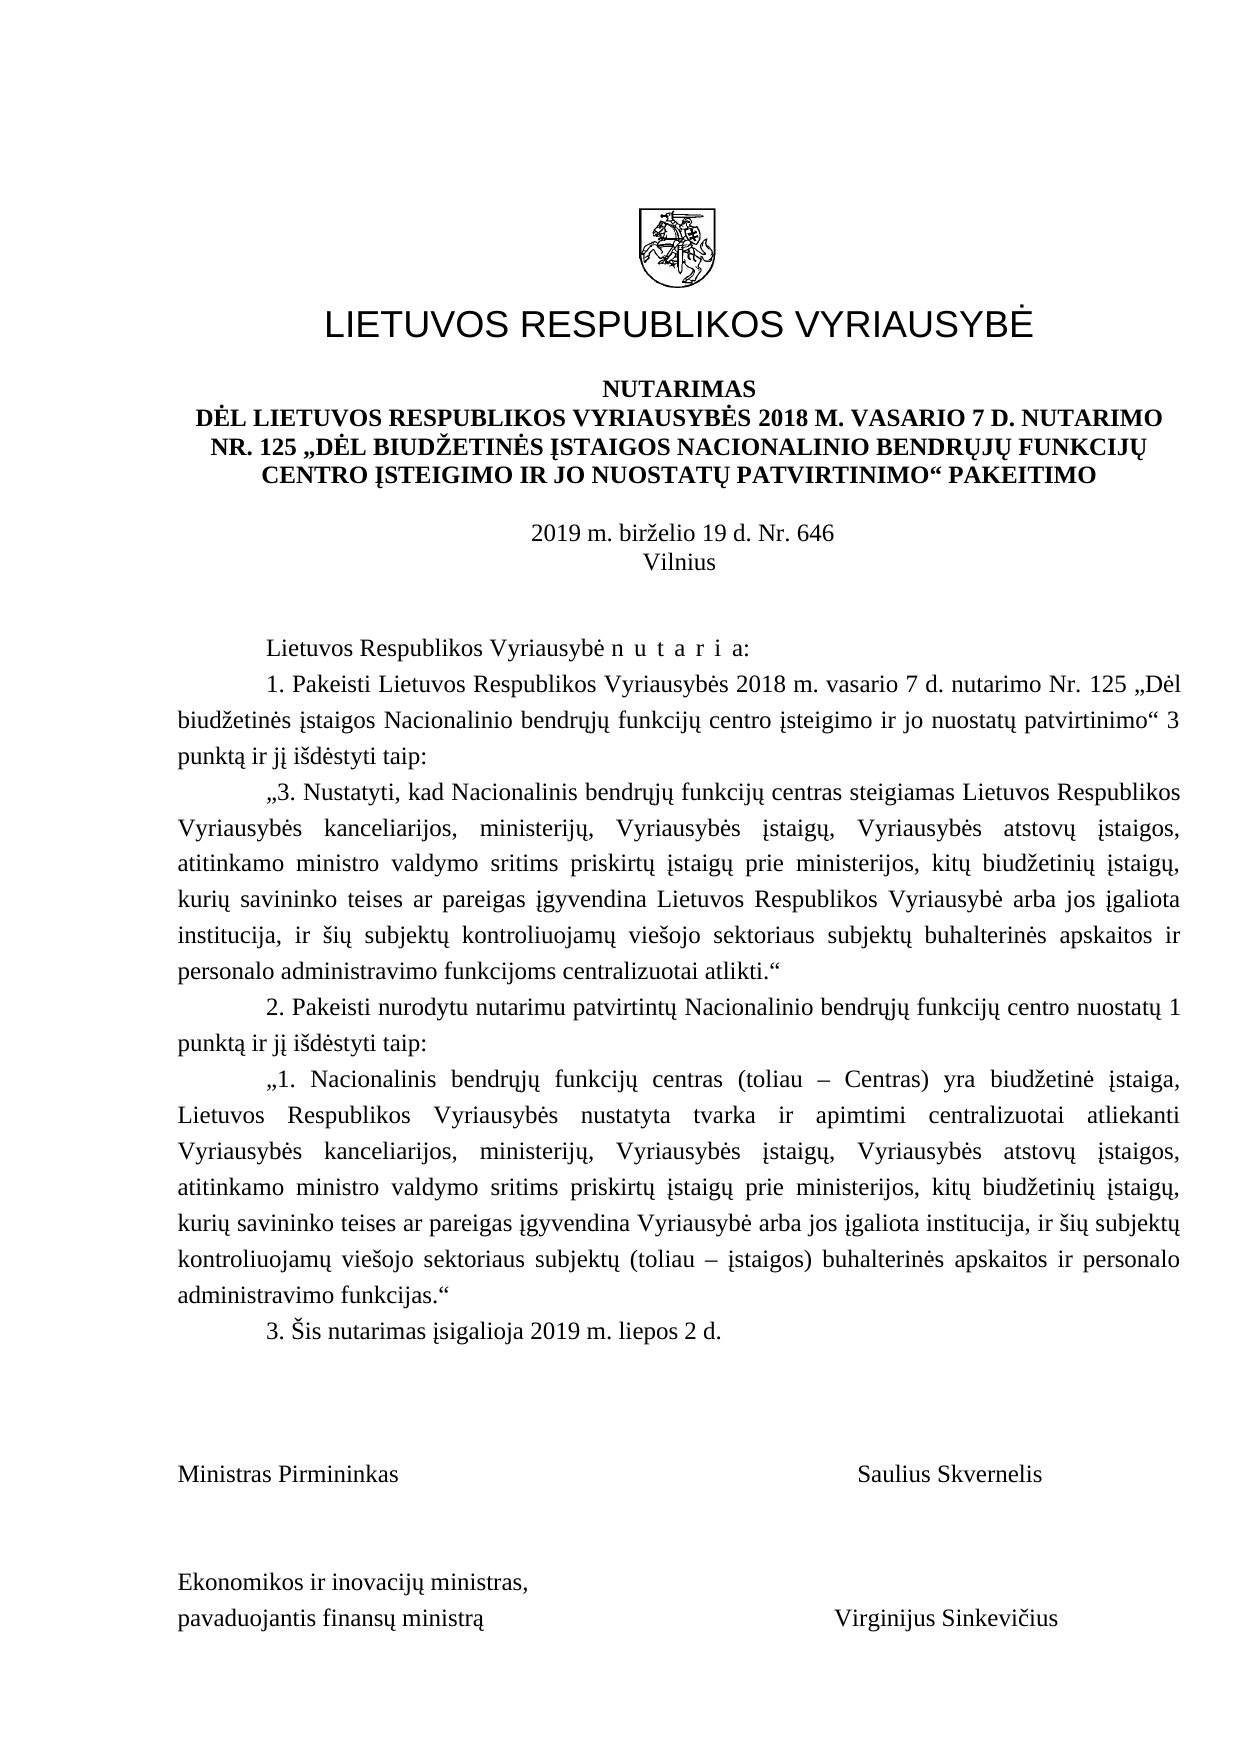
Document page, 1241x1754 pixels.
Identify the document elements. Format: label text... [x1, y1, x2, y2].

text 3. Šis nutarimas įsigalioja 2019 m. liepos 2 d. [177, 1316, 1181, 1344]
text pavaduojantis finansų ministrą Virginijus Sinkevičius [177, 1603, 1181, 1632]
text Vilnius [177, 547, 1181, 575]
text „3. Nustatyti, kad Nacionalinis bendrųjų funkcijų centras steigiamas Lietuvos Respublikos Vyriausybės kanceliarijos, ministerijų, Vyriausybės įstaigų, Vyriausybės atstovų įstaigos, atitinkamo ministro valdymo sritims priskirtų įstaigų prie ministerijos, kitų biudžetinių įstaigų, kurių savininko teises ar pareigas įgyvendina Lietuvos Respublikos Vyriausybė arba jos įgaliota institucija, ir šių subjektų kontroliuojamų viešojo sektoriaus subjektų buhalterinės apskaitos ir personalo administravimo funkcijoms centralizuotai atlikti.“ [177, 777, 1181, 985]
text Ministras Pirmininkas Saulius Skvernelis [177, 1459, 1181, 1488]
text Lietuvos Respublikos Vyriausybė [177, 302, 1181, 345]
text DĖL LIETUVOS RESPUBLIKOS VYRIAUSYBĖS 2018 M. VASARIO 7 D. NUTARIMO NR. 125 „DĖL biudžetinės įstaigos Nacionalinio bendrųjų funkcijų centro įsteigimo ir jo nuostatų patvirtinimo“ pakeitimo [177, 403, 1181, 489]
text nutarimas [177, 374, 1181, 403]
text Lietuvos Respublikos Vyriausybė nutaria: [177, 633, 1181, 662]
text 1. Pakeisti Lietuvos Respublikos Vyriausybės 2018 m. vasario 7 d. nutarimo Nr. 125 „Dėl biudžetinės įstaigos Nacionalinio bendrųjų funkcijų centro įsteigimo ir jo nuostatų patvirtinimo“ 3 punktą ir jį išdėstyti taip: [177, 669, 1181, 769]
text „1. Nacionalinis bendrųjų funkcijų centras (toliau – Centras) yra biudžetinė įstaiga, Lietuvos Respublikos Vyriausybės nustatyta tvarka ir apimtimi centralizuotai atliekanti Vyriausybės kanceliarijos, ministerijų, Vyriausybės įstaigų, Vyriausybės atstovų įstaigos, atitinkamo ministro valdymo sritims priskirtų įstaigų prie ministerijos, kitų biudžetinių įstaigų, kurių savininko teises ar pareigas įgyvendina Vyriausybė arba jos įgaliota institucija, ir šių subjektų kontroliuojamų viešojo sektoriaus subjektų (toliau – įstaigos) buhalterinės apskaitos ir personalo administravimo funkcijas.“ [177, 1064, 1181, 1308]
text Ekonomikos ir inovacijų ministras, [177, 1567, 1181, 1596]
text 2019 m. birželio 19 d. Nr. 646 [177, 518, 1181, 547]
text 2. Pakeisti nurodytu nutarimu patvirtintų Nacionalinio bendrųjų funkcijų centro nuostatų 1 punktą ir jį išdėstyti taip: [177, 992, 1181, 1057]
